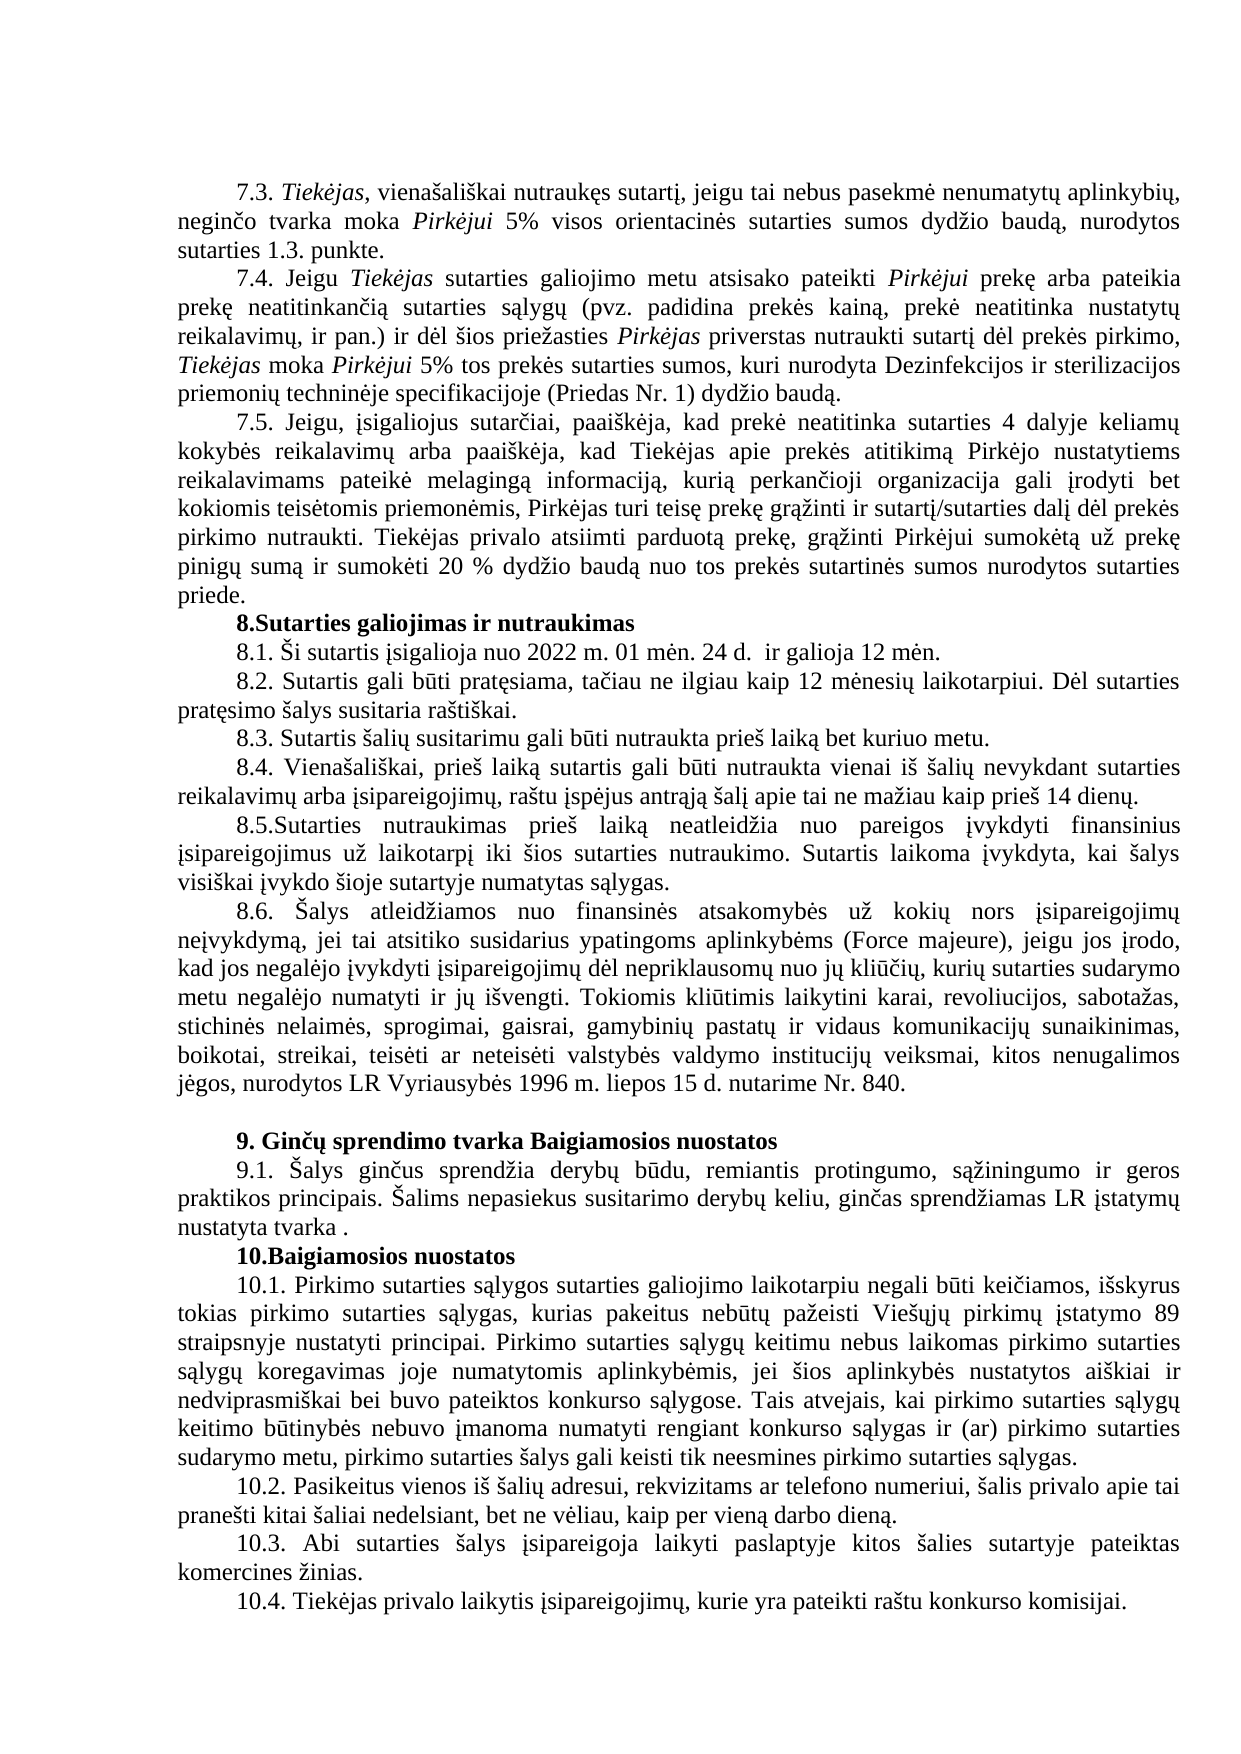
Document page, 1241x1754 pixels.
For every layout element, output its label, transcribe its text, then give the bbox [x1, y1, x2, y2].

text 7.4. Jeigu Tiekėjas sutarties galiojimo metu atsisako pateikti Pirkėjui prekę arba pateikia prekę neatitinkančią sutarties sąlygų (pvz. padidina prekės kainą, prekė neatitinka nustatytų reikalavimų, ir pan.) ir dėl šios priežasties Pirkėjas priverstas nutraukti sutartį dėl prekės pirkimo, Tiekėjas moka Pirkėjui 5% tos prekės sutarties sumos, kuri nurodyta Dezinfekcijos ir sterilizacijos priemonių techninėje specifikacijoje (Priedas Nr. 1) dydžio baudą. [177, 263, 1181, 407]
subtitle 10.4. Tiekėjas privalo laikytis įsipareigojimų, kurie yra pateikti raštu konkurso komisijai. [177, 1586, 1181, 1615]
text 9. Ginčų sprendimo tvarka Baigiamosios nuostatos [177, 1126, 1181, 1155]
text 8.Sutarties galiojimas ir nutraukimas [177, 608, 1181, 637]
text 8.3. Sutartis šalių susitarimu gali būti nutraukta prieš laiką bet kuriuo metu. [177, 723, 1181, 752]
text 8.5.Sutarties nutraukimas prieš laiką neatleidžia nuo pareigos įvykdyti finansinius įsipareigojimus už laikotarpį iki šios sutarties nutraukimo. Sutartis laikoma įvykdyta, kai šalys visiškai įvykdo šioje sutartyje numatytas sąlygas. [177, 810, 1181, 896]
text 7.5. Jeigu, įsigaliojus sutarčiai, paaiškėja, kad prekė neatitinka sutarties 4 dalyje keliamų kokybės reikalavimų arba paaiškėja, kad Tiekėjas apie prekės atitikimą Pirkėjo nustatytiems reikalavimams pateikė melagingą informaciją, kurią perkančioji organizacija gali įrodyti bet kokiomis teisėtomis priemonėmis, Pirkėjas turi teisę prekę grąžinti ir sutartį/sutarties dalį dėl prekės pirkimo nutraukti. Tiekėjas privalo atsiimti parduotą prekę, grąžinti Pirkėjui sumokėtą už prekę pinigų sumą ir sumokėti 20 % dydžio baudą nuo tos prekės sutartinės sumos nurodytos sutarties priede. [177, 407, 1181, 608]
text 8.6. Šalys atleidžiamos nuo finansinės atsakomybės už kokių nors įsipareigojimų neįvykdymą, jei tai atsitiko susidarius ypatingoms aplinkybėms (Force majeure), jeigu jos įrodo, kad jos negalėjo įvykdyti įsipareigojimų dėl nepriklausomų nuo jų kliūčių, kurių sutarties sudarymo metu negalėjo numatyti ir jų išvengti. Tokiomis kliūtimis laikytini karai, revoliucijos, sabotažas, stichinės nelaimės, sprogimai, gaisrai, gamybinių pastatų ir vidaus komunikacijų sunaikinimas, boikotai, streikai, teisėti ar neteisėti valstybės valdymo institucijų veiksmai, kitos nenugalimos jėgos, nurodytos LR Vyriausybės 1996 m. liepos 15 d. nutarime Nr. 840. [177, 896, 1181, 1097]
subtitle 8.4. Vienašališkai, prieš laiką sutartis gali būti nutraukta vienai iš šalių nevykdant sutarties reikalavimų arba įsipareigojimų, raštu įspėjus antrąją šalį apie tai ne mažiau kaip prieš 14 dienų. [177, 752, 1181, 810]
subtitle 10.2. Pasikeitus vienos iš šalių adresui, rekvizitams ar telefono numeriui, šalis privalo apie tai pranešti kitai šaliai nedelsiant, bet ne vėliau, kaip per vieną darbo dieną. [177, 1471, 1181, 1528]
text 7.3. Tiekėjas, vienašališkai nutraukęs sutartį, jeigu tai nebus pasekmė nenumatytų aplinkybių, neginčo tvarka moka Pirkėjui 5% visos orientacinės sutarties sumos dydžio baudą, nurodytos sutarties 1.3. punkte. [177, 177, 1181, 263]
text 8.2. Sutartis gali būti pratęsiama, tačiau ne ilgiau kaip 12 mėnesių laikotarpiui. Dėl sutarties pratęsimo šalys susitaria raštiškai. [177, 666, 1181, 723]
text 10.Baigiamosios nuostatos [177, 1241, 1181, 1270]
text 8.1. Ši sutartis įsigalioja nuo 2022 m. 01 mėn. 24 d. ir galioja 12 mėn. [177, 637, 1181, 666]
text 9.1. Šalys ginčus sprendžia derybų būdu, remiantis protingumo, sąžiningumo ir geros praktikos principais. Šalims nepasiekus susitarimo derybų keliu, ginčas sprendžiamas LR įstatymų nustatyta tvarka . [177, 1155, 1181, 1241]
subtitle 10.1. Pirkimo sutarties sąlygos sutarties galiojimo laikotarpiu negali būti keičiamos, išskyrus tokias pirkimo sutarties sąlygas, kurias pakeitus nebūtų pažeisti Viešųjų pirkimų įstatymo 89 straipsnyje nustatyti principai. Pirkimo sutarties sąlygų keitimu nebus laikomas pirkimo sutarties sąlygų koregavimas joje numatytomis aplinkybėmis, jei šios aplinkybės nustatytos aiškiai ir nedviprasmiškai bei buvo pateiktos konkurso sąlygose. Tais atvejais, kai pirkimo sutarties sąlygų keitimo būtinybės nebuvo įmanoma numatyti rengiant konkurso sąlygas ir (ar) pirkimo sutarties sudarymo metu, pirkimo sutarties šalys gali keisti tik neesmines pirkimo sutarties sąlygas. [177, 1270, 1181, 1471]
subtitle 10.3. Abi sutarties šalys įsipareigoja laikyti paslaptyje kitos šalies sutartyje pateiktas komercines žinias. [177, 1528, 1181, 1586]
